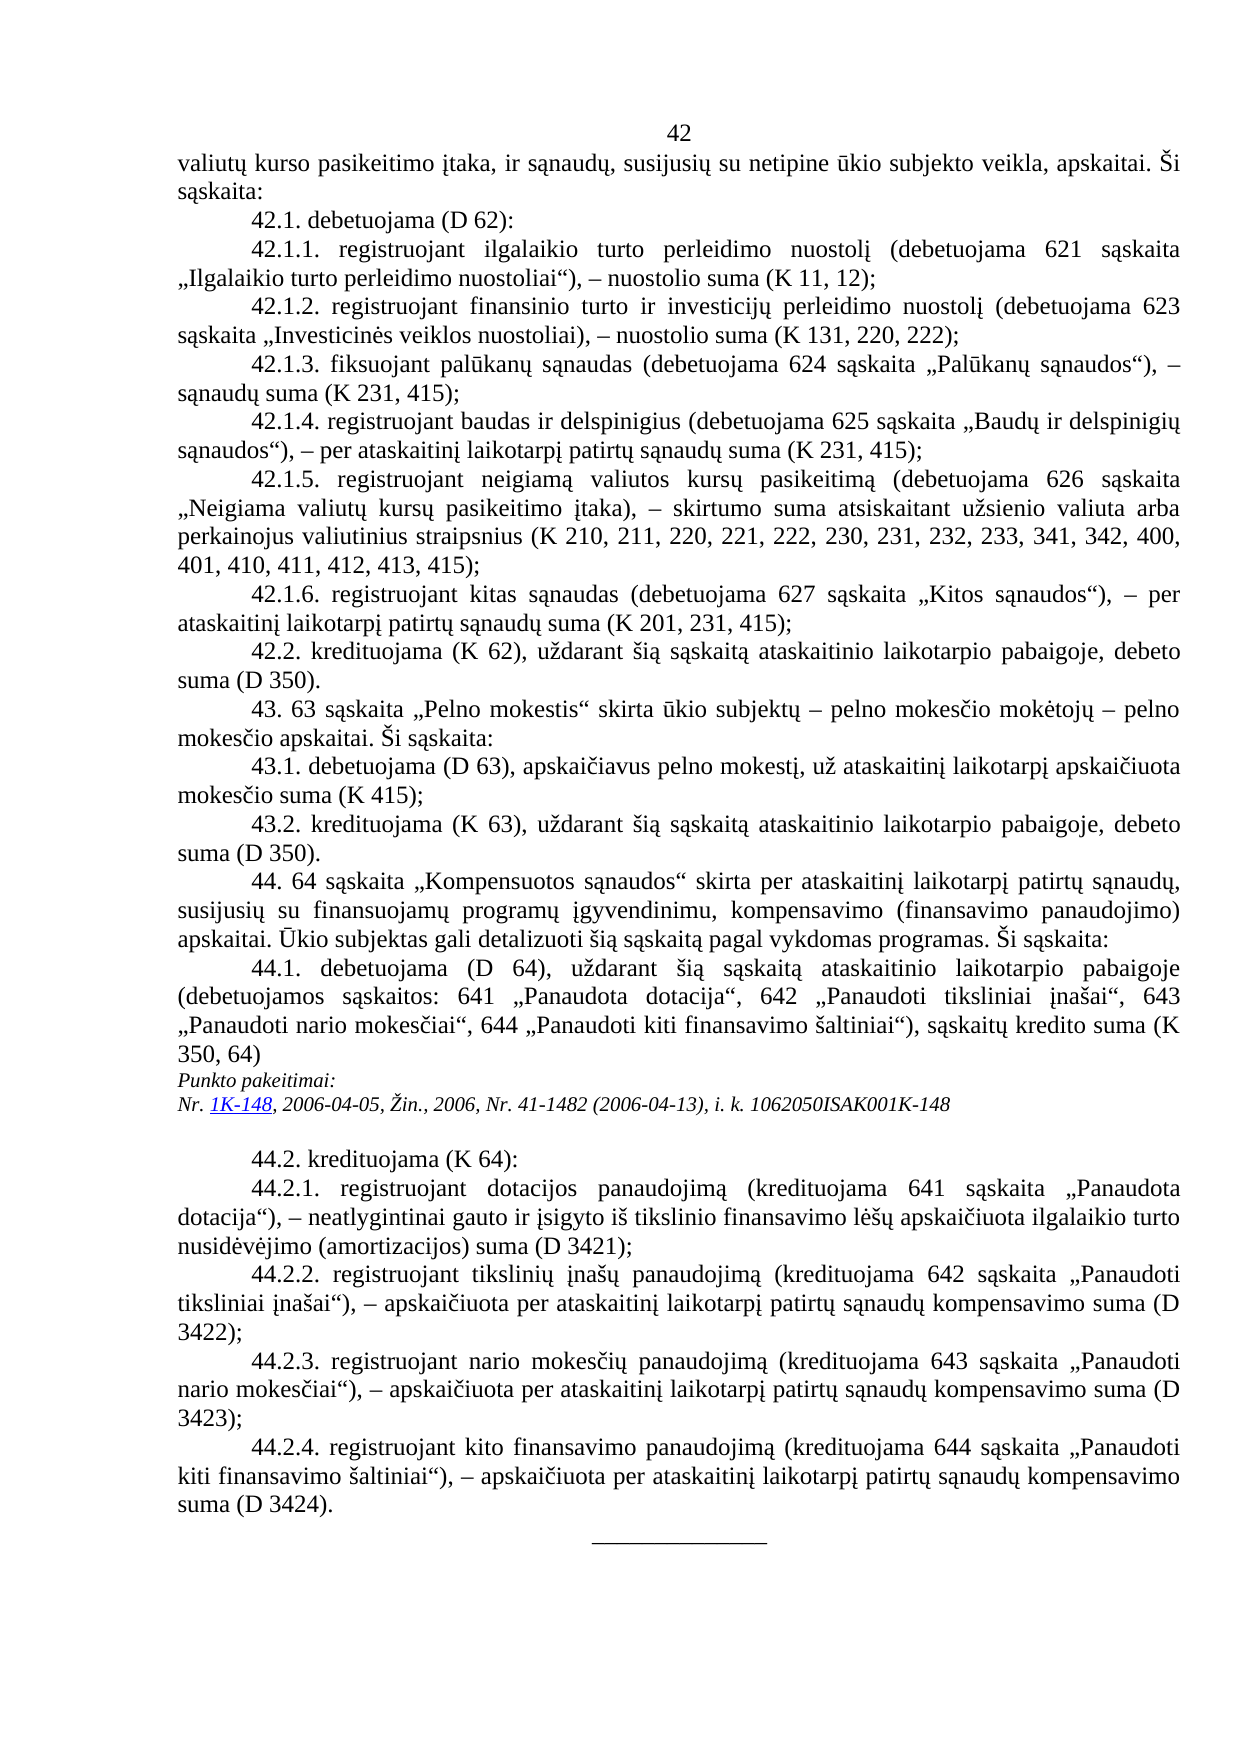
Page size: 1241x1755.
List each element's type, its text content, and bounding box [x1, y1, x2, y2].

text 42.1.2. registruojant finansinio turto ir investicijų perleidimo nuostolį (debetuojama 623 sąskaita „Investicinės veiklos nuostoliai), – nuostolio suma (K 131, 220, 222); [177, 291, 1181, 349]
text 42.1.4. registruojant baudas ir delspinigius (debetuojama 625 sąskaita „Baudų ir delspinigių sąnaudos“), – per ataskaitinį laikotarpį patirtų sąnaudų suma (K 231, 415); [177, 406, 1181, 464]
text 44.2.1. registruojant dotacijos panaudojimą (kredituojama 641 sąskaita „Panaudota dotacija“), – neatlygintinai gauto ir įsigyto iš tikslinio finansavimo lėšų apskaičiuota ilgalaikio turto nusidėvėjimo (amortizacijos) suma (D 3421); [177, 1173, 1181, 1259]
text Nr. 1K-148, 2006-04-05, Žin., 2006, Nr. 41-1482 (2006-04-13), i. k. 1062050ISAK001K-148 [177, 1092, 1181, 1116]
text 43.1. debetuojama (D 63), apskaičiavus pelno mokestį, už ataskaitinį laikotarpį apskaičiuota mokesčio suma (K 415); [177, 751, 1181, 809]
text 42.1.3. fiksuojant palūkanų sąnaudas (debetuojama 624 sąskaita „Palūkanų sąnaudos“), – sąnaudų suma (K 231, 415); [177, 349, 1181, 406]
text 44.2.4. registruojant kito finansavimo panaudojimą (kredituojama 644 sąskaita „Panaudoti kiti finansavimo šaltiniai“), – apskaičiuota per ataskaitinį laikotarpį patirtų sąnaudų kompensavimo suma (D 3424). [177, 1432, 1181, 1518]
text 42.2. kredituojama (K 62), uždarant šią sąskaitą ataskaitinio laikotarpio pabaigoje, debeto suma (D 350). [177, 636, 1181, 694]
text valiutų kurso pasikeitimo įtaka, ir sąnaudų, susijusių su netipine ūkio subjekto veikla, apskaitai. Ši sąskaita: [177, 148, 1181, 205]
text 43.2. kredituojama (K 63), uždarant šią sąskaitą ataskaitinio laikotarpio pabaigoje, debeto suma (D 350). [177, 809, 1181, 866]
text 44.2.2. registruojant tikslinių įnašų panaudojimą (kredituojama 642 sąskaita „Panaudoti tiksliniai įnašai“), – apskaičiuota per ataskaitinį laikotarpį patirtų sąnaudų kompensavimo suma (D 3422); [177, 1259, 1181, 1346]
text 44.2. kredituojama (K 64): [177, 1144, 1181, 1173]
text 42.1.6. registruojant kitas sąnaudas (debetuojama 627 sąskaita „Kitos sąnaudos“), – per ataskaitinį laikotarpį patirtų sąnaudų suma (K 201, 231, 415); [177, 579, 1181, 636]
text Punkto pakeitimai: [177, 1068, 1181, 1092]
text ______________ [177, 1518, 1181, 1547]
text 44.1. debetuojama (D 64), uždarant šią sąskaitą ataskaitinio laikotarpio pabaigoje (debetuojamos sąskaitos: 641 „Panaudota dotacija“, 642 „Panaudoti tiksliniai įnašai“, 643 „Panaudoti nario mokesčiai“, 644 „Panaudoti kiti finansavimo šaltiniai“), sąskaitų kredito suma (K 350, 64) [177, 953, 1181, 1068]
text 42.1. debetuojama (D 62): [177, 205, 1181, 234]
text 42.1.5. registruojant neigiamą valiutos kursų pasikeitimą (debetuojama 626 sąskaita „Neigiama valiutų kursų pasikeitimo įtaka), – skirtumo suma atsiskaitant užsienio valiuta arba perkainojus valiutinius straipsnius (K 210, 211, 220, 221, 222, 230, 231, 232, 233, 341, 342, 400, 401, 410, 411, 412, 413, 415); [177, 464, 1181, 579]
text 43. 63 sąskaita „Pelno mokestis“ skirta ūkio subjektų – pelno mokesčio mokėtojų – pelno mokesčio apskaitai. Ši sąskaita: [177, 694, 1181, 751]
text 44.2.3. registruojant nario mokesčių panaudojimą (kredituojama 643 sąskaita „Panaudoti nario mokesčiai“), – apskaičiuota per ataskaitinį laikotarpį patirtų sąnaudų kompensavimo suma (D 3423); [177, 1346, 1181, 1432]
text 44. 64 sąskaita „Kompensuotos sąnaudos“ skirta per ataskaitinį laikotarpį patirtų sąnaudų, susijusių su finansuojamų programų įgyvendinimu, kompensavimo (finansavimo panaudojimo) apskaitai. Ūkio subjektas gali detalizuoti šią sąskaitą pagal vykdomas programas. Ši sąskaita: [177, 866, 1181, 953]
text 42.1.1. registruojant ilgalaikio turto perleidimo nuostolį (debetuojama 621 sąskaita „Ilgalaikio turto perleidimo nuostoliai“), – nuostolio suma (K 11, 12); [177, 234, 1181, 291]
